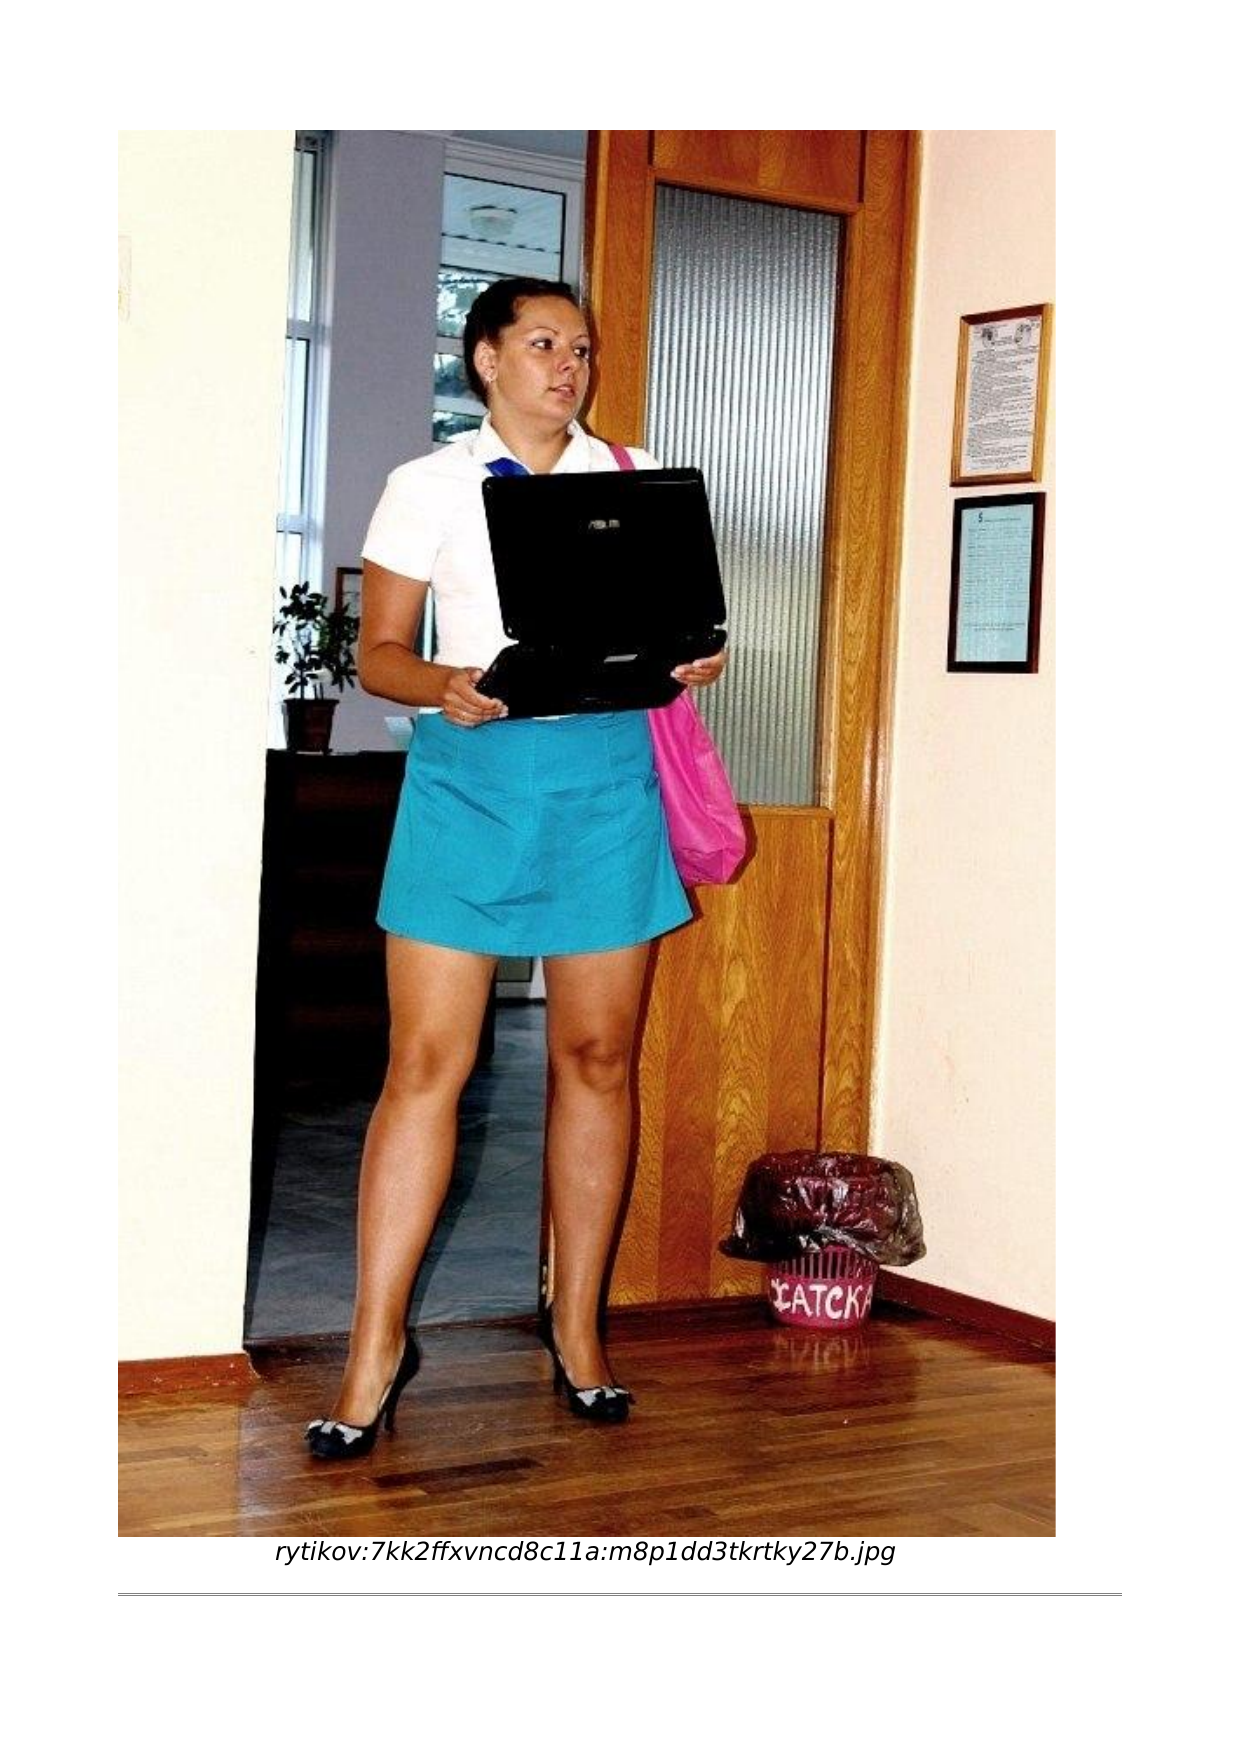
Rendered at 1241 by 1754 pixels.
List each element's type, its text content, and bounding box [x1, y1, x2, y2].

picture [118, 130, 1056, 1537]
text rytikov:7kk2ffxvncd8c11a:m8p1dd3tkrtky27b.jpg [118, 1537, 1056, 1566]
